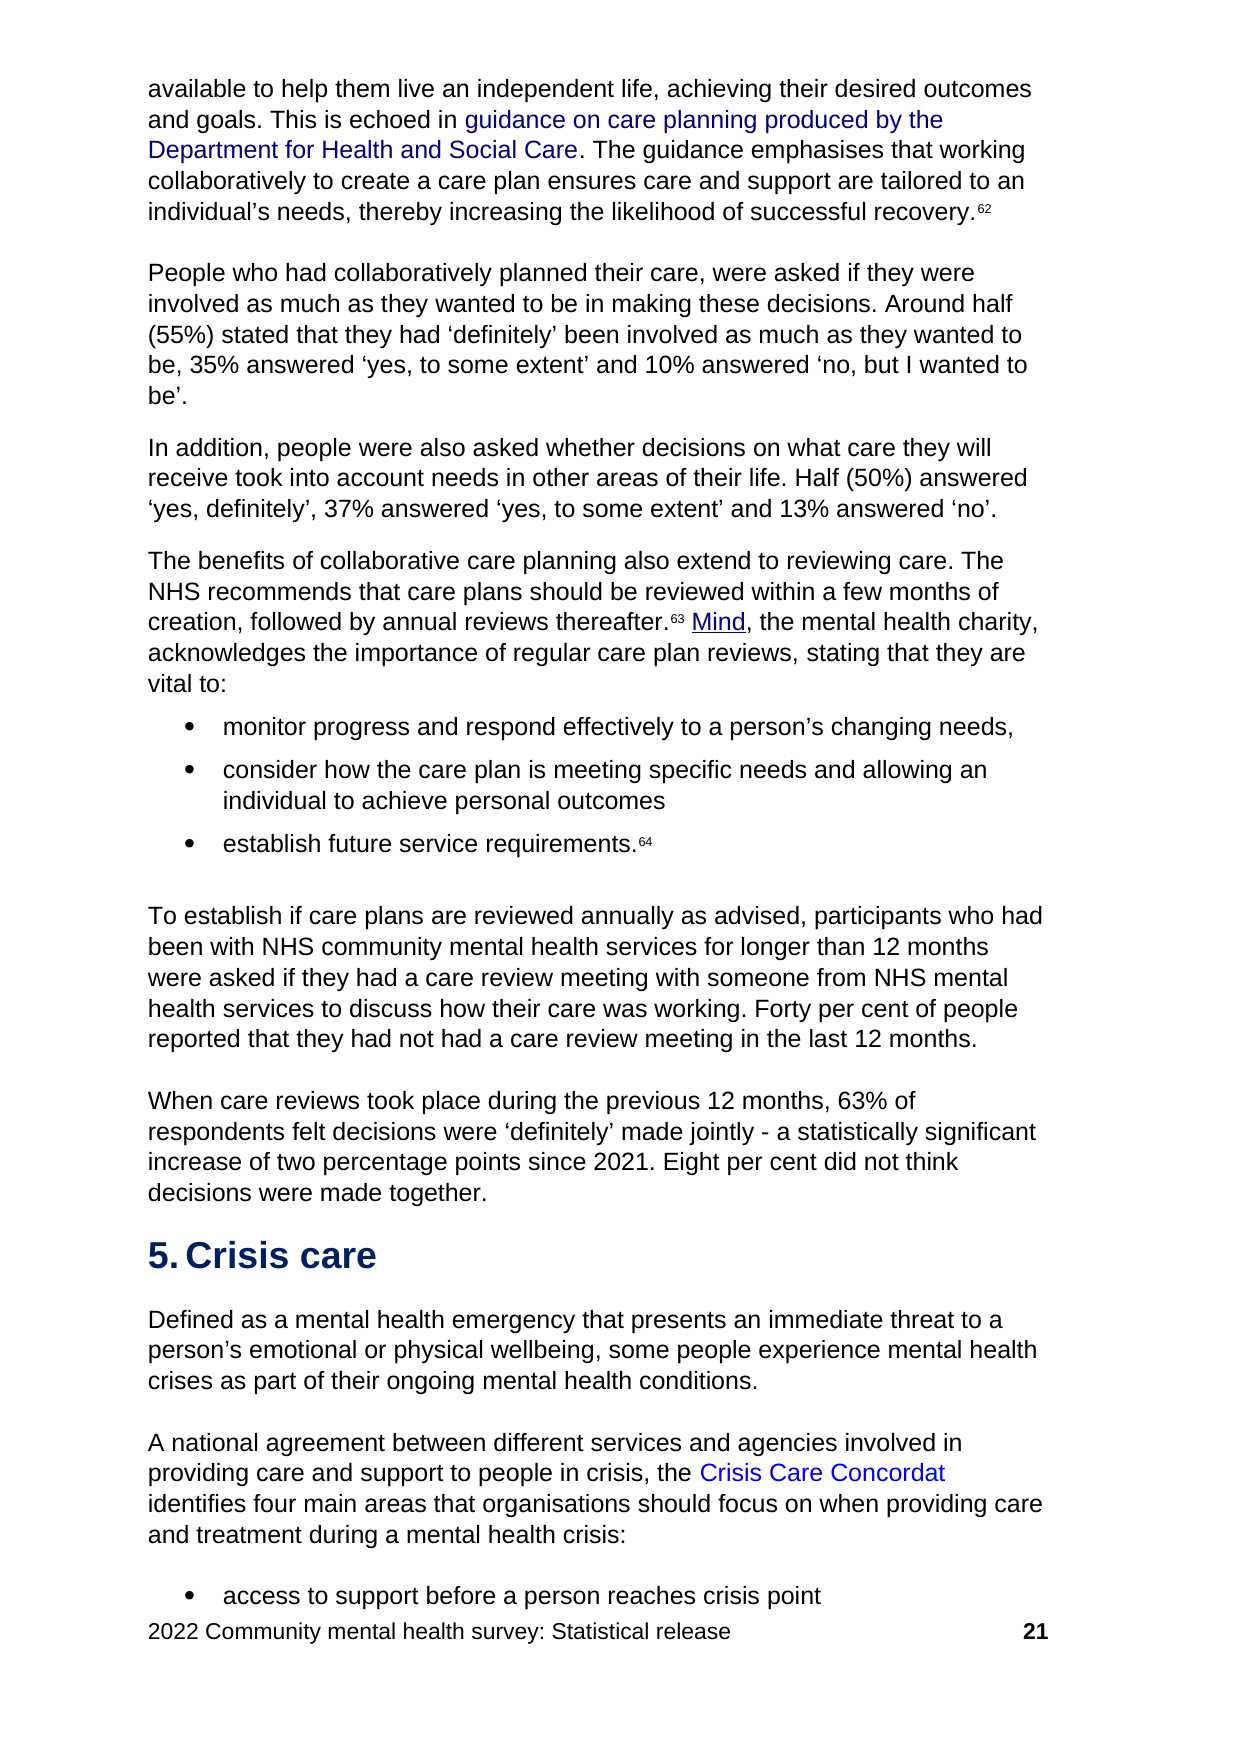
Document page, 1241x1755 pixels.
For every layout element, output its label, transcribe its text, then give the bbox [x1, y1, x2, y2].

list access to support before a person reaches crisis point [185, 1581, 1048, 1610]
text In addition, people were also asked whether decisions on what care they will receive took into account needs in other areas of their life. Half (50%) answered ‘yes, definitely’, 37% answered ‘yes, to some extent’ and 13% answered ‘no’. [148, 433, 1048, 523]
list Crisis care [148, 1234, 1048, 1277]
list monitor progress and respond effectively to a person’s changing needs, [185, 712, 1048, 741]
text available to help them live an independent life, achieving their desired outcomes and goals. This is echoed in guidance on care planning produced by the Department for Health and Social Care. The guidance emphasises that working collaboratively to create a care plan ensures care and support are tailored to an individual’s needs, thereby increasing the likelihood of successful recovery. [148, 74, 1048, 226]
list consider how the care plan is meeting specific needs and allowing an individual to achieve personal outcomes [185, 755, 1048, 815]
text When care reviews took place during the previous 12 months, 63% of respondents felt decisions were ‘definitely’ made jointly - a statistically significant increase of two percentage points since 2021. Eight per cent did not think decisions were made together. [148, 1086, 1048, 1207]
text People who had collaboratively planned their care, were asked if they were involved as much as they wanted to be in making these decisions. Around half (55%) stated that they had ‘definitely’ been involved as much as they wanted to be, 35% answered ‘yes, to some extent’ and 10% answered ‘no, but I wanted to be’. [148, 258, 1048, 410]
text To establish if care plans are reviewed annually as advised, participants who had been with NHS community mental health services for longer than 12 months were asked if they had a care review meeting with someone from NHS mental health services to discuss how their care was working. Forty per cent of people reported that they had not had a care review meeting in the last 12 months. [148, 901, 1048, 1053]
text The benefits of collaborative care planning also extend to reviewing care. The NHS recommends that care plans should be reviewed within a few months of creation, followed by annual reviews thereafter. Mind, the mental health charity, acknowledges the importance of regular care plan reviews, stating that they are vital to: [148, 546, 1048, 697]
list establish future service requirements. [185, 829, 1048, 858]
text A national agreement between different services and agencies involved in providing care and support to people in crisis, the Crisis Care Concordat identifies four main areas that organisations should focus on when providing care and treatment during a mental health crisis: [148, 1428, 1048, 1548]
text Defined as a mental health emergency that presents an immediate threat to a person’s emotional or physical wellbeing, some people experience mental health crises as part of their ongoing mental health conditions. [148, 1305, 1048, 1395]
